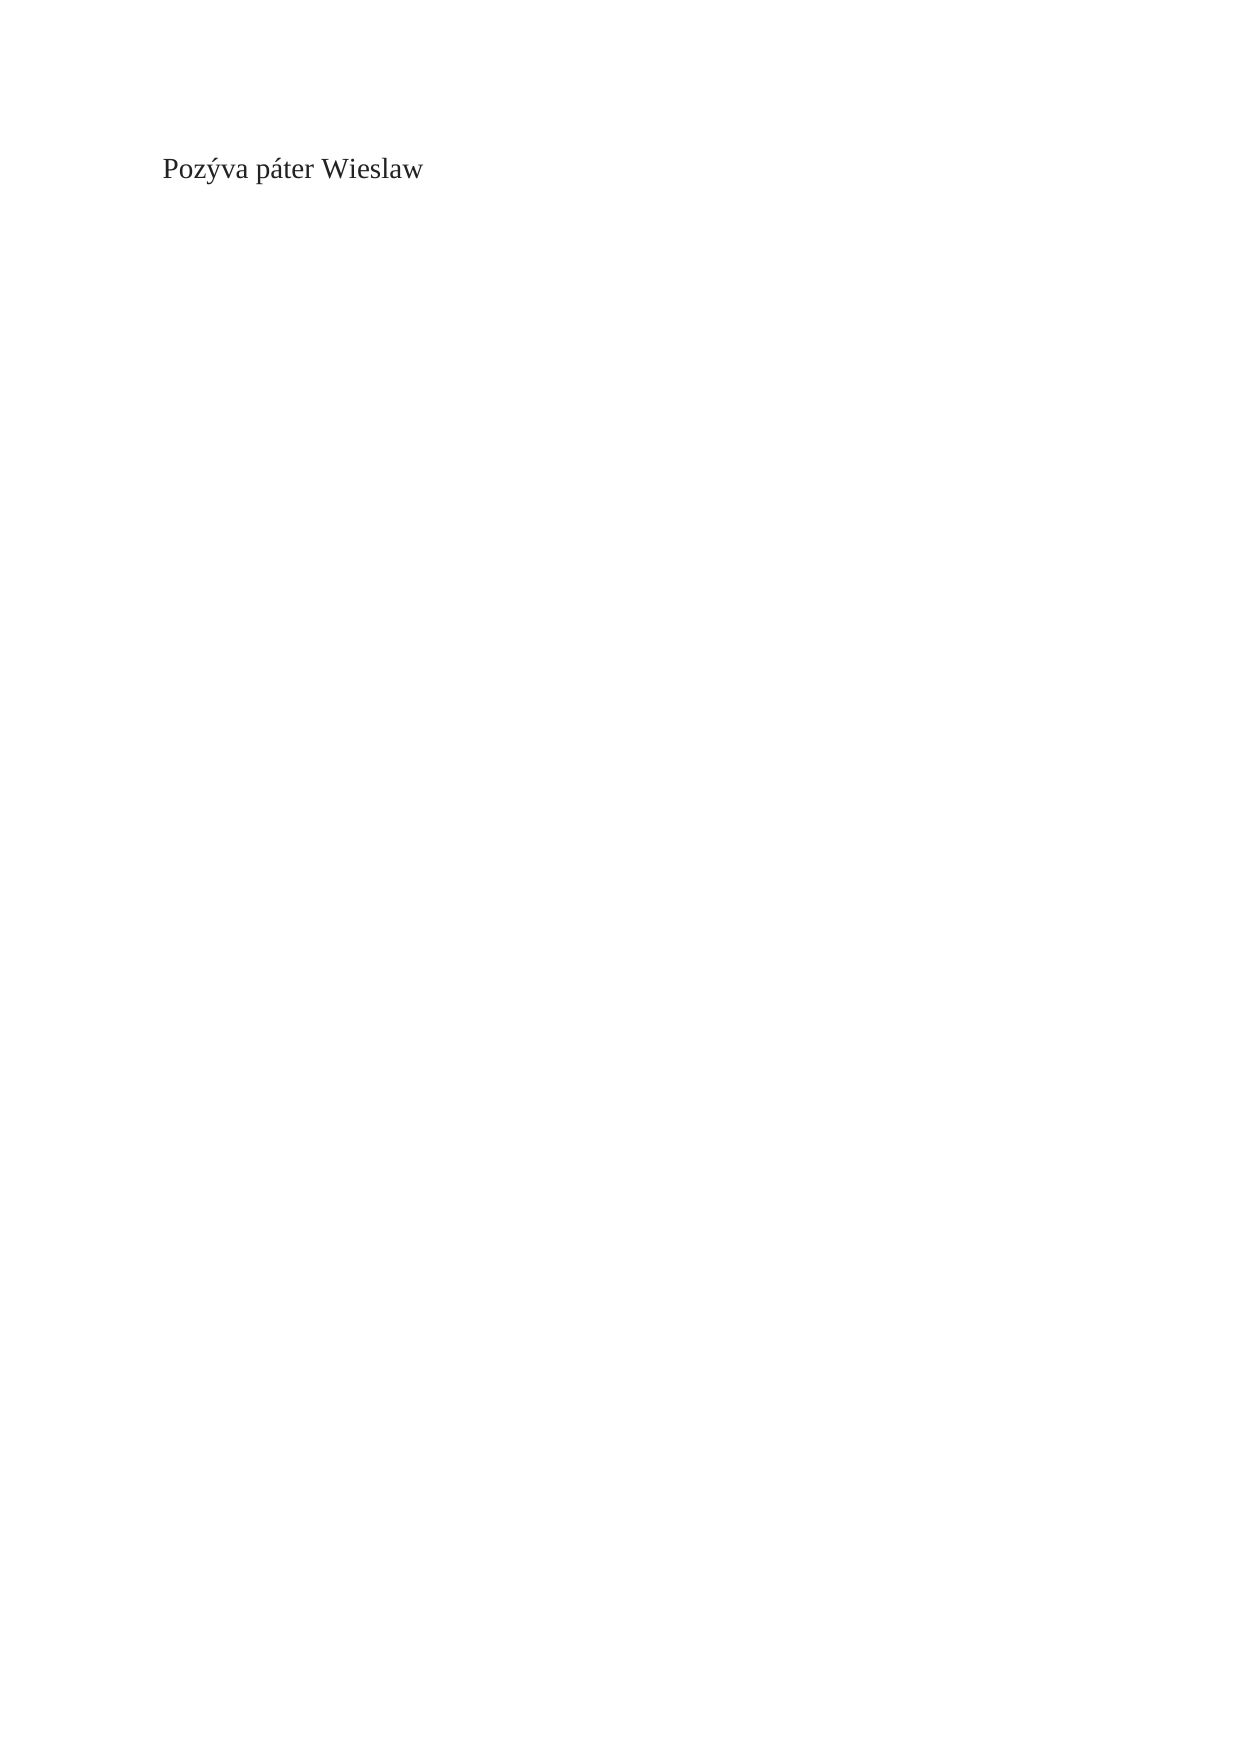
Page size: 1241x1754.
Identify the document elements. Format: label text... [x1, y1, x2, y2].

text Pozýva páter Wieslaw [89, 152, 1152, 185]
